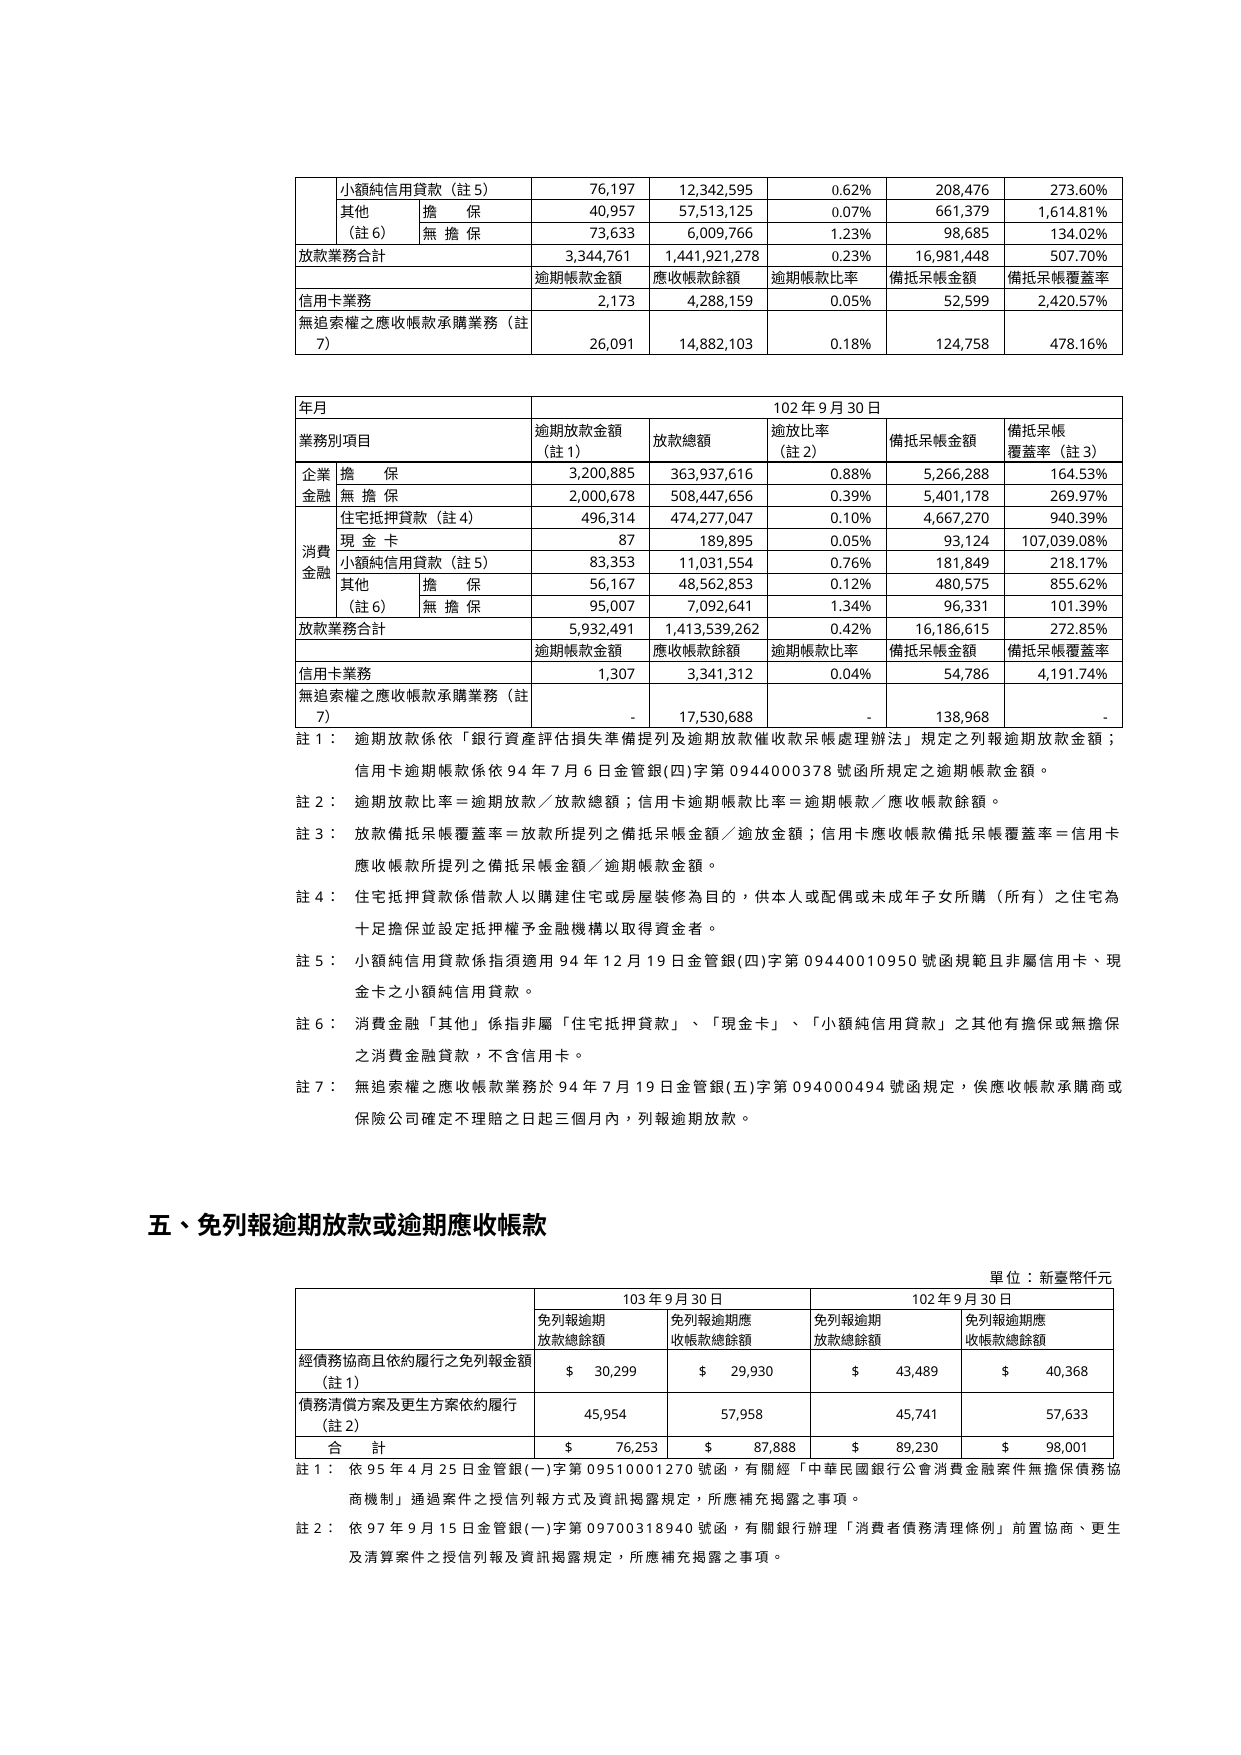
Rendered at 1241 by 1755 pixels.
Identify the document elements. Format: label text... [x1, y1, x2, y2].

table_cell 16,981,448 [887, 245, 1004, 266]
table_cell 5,401,178 [887, 485, 1004, 506]
table_cell 269.97% [1005, 485, 1122, 506]
table_cell 逾期帳款比率 [768, 640, 886, 661]
text 註7： 無追索權之應收帳款業務於94年7月19日金管銀(五)字第094000494號函規定，俟應收帳款承購商或保險公司確定不理賠之日起三個月內，列報逾期放款。 [295, 1076, 1122, 1129]
table_cell 73,633 [532, 223, 649, 244]
table_cell 363,937,616 [650, 463, 767, 484]
table_cell 無 擔 保 [420, 223, 531, 244]
table_cell 無追索權之應收帳款承購業務（註7） [296, 684, 531, 727]
table_cell 免列報逾期 放款總餘額 [535, 1310, 667, 1349]
table_cell 4,288,159 [650, 289, 767, 310]
table_cell 96,331 [887, 596, 1004, 617]
table_cell 273.60% [1005, 178, 1122, 199]
table_cell 0.39% [768, 485, 886, 506]
table_cell [296, 178, 336, 244]
table_cell 擔 保 [420, 200, 531, 222]
table_cell 40,957 [532, 200, 649, 222]
table_cell 逾期帳款金額 [532, 640, 649, 661]
text 單位：新臺幣仟元 [148, 1267, 1112, 1288]
table_cell 免列報逾期應 收帳款總餘額 [668, 1310, 810, 1349]
table_cell - [768, 684, 886, 727]
table_cell 124,758 [887, 311, 1004, 354]
table_cell 0.07% [768, 200, 886, 222]
table_cell 放款業務合計 [296, 245, 531, 266]
table_cell 940.39% [1005, 507, 1122, 528]
table_cell 474,277,047 [650, 507, 767, 528]
table_cell 12,342,595 [650, 178, 767, 199]
table_header [296, 1289, 534, 1349]
table_cell 1,413,539,262 [650, 618, 767, 639]
text 註5： 小額純信用貸款係指須適用94年12月19日金管銀(四)字第09440010950號函規範且非屬信用卡、現金卡之小額純信用貸款。 [295, 949, 1122, 1002]
table_cell 54,786 [887, 662, 1004, 683]
table_cell 95,007 [532, 596, 649, 617]
table_cell 98,685 [887, 223, 1004, 244]
table_cell 信用卡業務 [296, 662, 531, 683]
text 註4： 住宅抵押貸款係借款人以購建住宅或房屋裝修為目的，供本人或配偶或未成年子女所購（所有）之住宅為十足擔保並設定抵押權予金融機構以取得資金者。 [295, 886, 1122, 939]
table_cell 小額純信用貸款（註5） [337, 551, 531, 572]
table_cell 14,882,103 [650, 311, 767, 354]
table_cell 擔 保 [420, 574, 531, 594]
table_cell 0.04% [768, 662, 886, 683]
table_cell 0.05% [768, 289, 886, 310]
table_cell 其他 （註6） [337, 574, 419, 617]
table_cell 57,513,125 [650, 200, 767, 222]
table_cell [296, 640, 531, 661]
table_cell 508,447,656 [650, 485, 767, 506]
table_cell 0.62% [768, 178, 886, 199]
table_cell 1,307 [532, 662, 649, 683]
table_cell $ 40,368 [962, 1350, 1113, 1392]
table_cell $ 29,930 [668, 1350, 810, 1392]
table_cell 45,741 [811, 1393, 961, 1436]
table_cell 76,197 [532, 178, 649, 199]
table_cell 逾期放款金額 （註1） [532, 419, 649, 461]
table_cell 放款總額 [650, 419, 767, 461]
table_cell 45,954 [535, 1393, 667, 1436]
table_cell 26,091 [532, 311, 649, 354]
table_cell 現 金 卡 [337, 529, 531, 550]
table_cell 備抵呆帳 覆蓋率（註3） [1005, 419, 1122, 461]
table_cell 218.17% [1005, 551, 1122, 572]
table_cell 83,353 [532, 551, 649, 572]
table_cell 0.76% [768, 551, 886, 572]
table_cell 無追索權之應收帳款承購業務（註7） [296, 311, 531, 354]
table_cell 0.12% [768, 574, 886, 594]
table_cell 備抵呆帳金額 [887, 267, 1004, 288]
table_cell 應收帳款餘額 [650, 267, 767, 288]
table_cell 債務清償方案及更生方案依約履行（註2） [296, 1393, 534, 1436]
table_cell 信用卡業務 [296, 289, 531, 310]
text 註1： 逾期放款係依「銀行資產評估損失準備提列及逾期放款催收款呆帳處理辦法」規定之列報逾期放款金額；信用卡逾期帳款係依94年7月6日金管銀(四)字第0944000378號函所規定之逾期帳款金額。 [295, 728, 1122, 781]
table_cell $ 98,001 [962, 1437, 1113, 1458]
table_cell $ 87,888 [668, 1437, 810, 1458]
table_cell 合 計 [296, 1437, 534, 1458]
table_cell 107,039.08% [1005, 529, 1122, 550]
table_cell 4,667,270 [887, 507, 1004, 528]
table_cell 小額純信用貸款（註5） [337, 178, 531, 199]
table_cell 855.62% [1005, 574, 1122, 594]
table_cell 消費 金融 [296, 507, 336, 617]
table_cell 17,530,688 [650, 684, 767, 727]
table_cell 備抵呆帳金額 [887, 640, 1004, 661]
table_cell 11,031,554 [650, 551, 767, 572]
table_cell 逾期帳款比率 [768, 267, 886, 288]
table_cell 經債務協商且依約履行之免列報金額（註1） [296, 1350, 534, 1392]
table_cell 134.02% [1005, 223, 1122, 244]
table_cell 3,341,312 [650, 662, 767, 683]
table_cell 0.42% [768, 618, 886, 639]
table_cell 1.23% [768, 223, 886, 244]
text 註6： 消費金融「其他」係指非屬「住宅抵押貸款」、「現金卡」、「小額純信用貸款」之其他有擔保或無擔保之消費金融貸款，不含信用卡。 [295, 1013, 1122, 1066]
table_cell 1.34% [768, 596, 886, 617]
table_cell 3,200,885 [532, 463, 649, 484]
table_cell 93,124 [887, 529, 1004, 550]
table_cell [296, 267, 531, 288]
table_cell 2,173 [532, 289, 649, 310]
table_cell 480,575 [887, 574, 1004, 594]
table_cell 備抵呆帳覆蓋率 [1005, 267, 1122, 288]
table_cell 181,849 [887, 551, 1004, 572]
text 註2： 依97年9月15日金管銀(一)字第09700318940號函，有關銀行辦理「消費者債務清理條例」前置協商、更生及清算案件之授信列報及資訊揭露規定，所應補充揭露之事項。 [295, 1518, 1122, 1567]
table_cell 應收帳款餘額 [650, 640, 767, 661]
table_cell 0.88% [768, 463, 886, 484]
table_cell 逾放比率 （註2） [768, 419, 886, 461]
table_cell 661,379 [887, 200, 1004, 222]
table_cell $ 89,230 [811, 1437, 961, 1458]
table_cell 2,420.57% [1005, 289, 1122, 310]
table_cell 48,562,853 [650, 574, 767, 594]
table_cell 6,009,766 [650, 223, 767, 244]
table_cell 放款業務合計 [296, 618, 531, 639]
table_cell 164.53% [1005, 463, 1122, 484]
table_cell 16,186,615 [887, 618, 1004, 639]
table_cell 5,266,288 [887, 463, 1004, 484]
table_cell 272.85% [1005, 618, 1122, 639]
table_cell 57,958 [668, 1393, 810, 1436]
table_cell 478.16% [1005, 311, 1122, 354]
table_cell - [1005, 684, 1122, 727]
table_cell 無 擔 保 [420, 596, 531, 617]
table_cell 1,441,921,278 [650, 245, 767, 266]
table_cell 1,614.81% [1005, 200, 1122, 222]
table_cell 逾期帳款金額 [532, 267, 649, 288]
table_cell 無 擔 保 [337, 485, 531, 506]
text 五、免列報逾期放款或逾期應收帳款 [148, 1206, 1138, 1242]
table_cell 208,476 [887, 178, 1004, 199]
table_cell 免列報逾期應 收帳款總餘額 [962, 1310, 1113, 1349]
table_header 103年9月30日 [535, 1289, 810, 1309]
table_cell 101.39% [1005, 596, 1122, 617]
table_cell $ 43,489 [811, 1350, 961, 1392]
table_cell 0.05% [768, 529, 886, 550]
table_cell 業務別項目 [296, 419, 531, 461]
table_cell 57,633 [962, 1393, 1113, 1436]
table_cell 507.70% [1005, 245, 1122, 266]
table_header 102年9月30日 [811, 1289, 1113, 1309]
table_cell 0.18% [768, 311, 886, 354]
table_header 年月 [296, 397, 531, 418]
table_cell 138,968 [887, 684, 1004, 727]
table_cell 2,000,678 [532, 485, 649, 506]
table_cell 其他 （註6） [337, 200, 419, 244]
table_cell 189,895 [650, 529, 767, 550]
table_cell 擔 保 [337, 463, 531, 484]
table_cell $ 30,299 [535, 1350, 667, 1392]
table_cell 企業 金融 [296, 463, 336, 506]
table_cell 87 [532, 529, 649, 550]
table_cell - [532, 684, 649, 727]
table_cell 0.10% [768, 507, 886, 528]
table_cell 3,344,761 [532, 245, 649, 266]
table_cell 56,167 [532, 574, 649, 594]
table_cell 免列報逾期 放款總餘額 [811, 1310, 961, 1349]
table_cell $ 76,253 [535, 1437, 667, 1458]
table_cell 52,599 [887, 289, 1004, 310]
table_header 102年9月30日 [532, 397, 1122, 418]
table_cell 7,092,641 [650, 596, 767, 617]
table_cell 496,314 [532, 507, 649, 528]
table_cell 0.23% [768, 245, 886, 266]
table_cell 備抵呆帳金額 [887, 419, 1004, 461]
table_cell 5,932,491 [532, 618, 649, 639]
table_cell 住宅抵押貸款（註4） [337, 507, 531, 528]
text 註2： 逾期放款比率＝逾期放款／放款總額；信用卡逾期帳款比率＝逾期帳款／應收帳款餘額。 [295, 791, 1122, 812]
table_cell 4,191.74% [1005, 662, 1122, 683]
text 註1： 依95年4月25日金管銀(一)字第09510001270號函，有關經「中華民國銀行公會消費金融案件無擔保債務協商機制」通過案件之授信列報方式及資訊揭露規定，所應補充揭露之事項。 [295, 1459, 1122, 1508]
table_cell 備抵呆帳覆蓋率 [1005, 640, 1122, 661]
text 註3： 放款備抵呆帳覆蓋率＝放款所提列之備抵呆帳金額／逾放金額；信用卡應收帳款備抵呆帳覆蓋率＝信用卡應收帳款所提列之備抵呆帳金額／逾期帳款金額。 [295, 823, 1122, 876]
